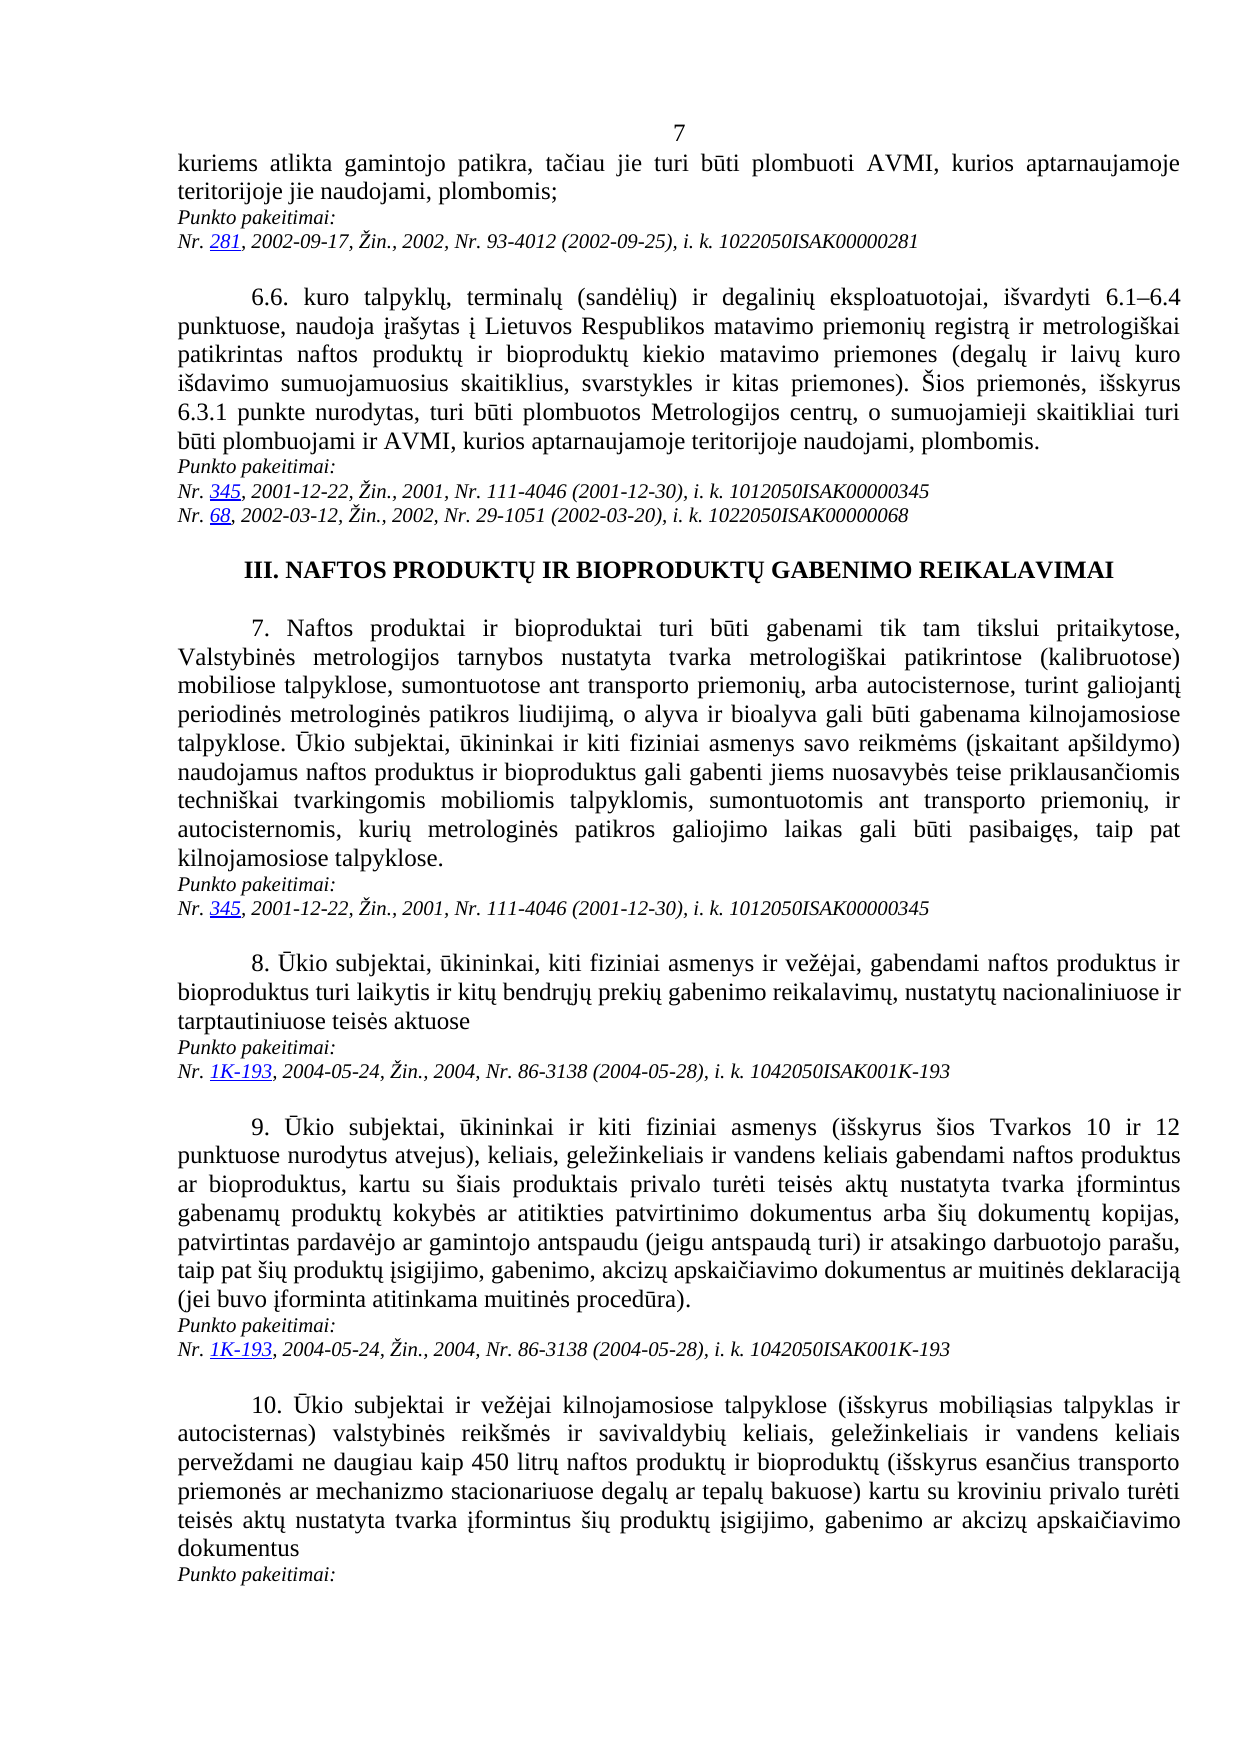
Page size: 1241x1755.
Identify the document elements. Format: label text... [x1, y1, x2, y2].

text 7. Naftos produktai ir bioproduktai turi būti gabenami tik tam tikslui pritaikytose, Valstybinės metrologijos tarnybos nustatyta tvarka metrologiškai patikrintose (kalibruotose) mobiliose talpyklose, sumontuotose ant transporto priemonių, arba autocisternose, turint galiojantį periodinės metrologinės patikros liudijimą, o alyva ir bioalyva gali būti gabenama kilnojamosiose talpyklose. Ūkio subjektai, ūkininkai ir kiti fiziniai asmenys savo reikmėms (įskaitant apšildymo) naudojamus naftos produktus ir bioproduktus gali gabenti jiems nuosavybės teise priklausančiomis techniškai tvarkingomis mobiliomis talpyklomis, sumontuotomis ant transporto priemonių, ir autocisternomis, kurių metrologinės patikros galiojimo laikas gali būti pasibaigęs, taip pat kilnojamosiose talpyklose. [177, 613, 1181, 872]
text Nr. 345, 2001-12-22, Žin., 2001, Nr. 111-4046 (2001-12-30), i. k. 1012050ISAK00000345 [177, 896, 1181, 920]
text kuriems atlikta gamintojo patikra, tačiau jie turi būti plombuoti AVMI, kurios aptarnaujamoje teritorijoje jie naudojami, plombomis; [177, 148, 1181, 205]
text Punkto pakeitimai: [177, 1562, 1181, 1586]
text Nr. 1K-193, 2004-05-24, Žin., 2004, Nr. 86-3138 (2004-05-28), i. k. 1042050ISAK001K-193 [177, 1337, 1181, 1361]
text Punkto pakeitimai: [177, 454, 1181, 478]
text 10. Ūkio subjektai ir vežėjai kilnojamosiose talpyklose (išskyrus mobiliąsias talpyklas ir autocisternas) valstybinės reikšmės ir savivaldybių keliais, geležinkeliais ir vandens keliais perveždami ne daugiau kaip 450 litrų naftos produktų ir bioproduktų (išskyrus esančius transporto priemonės ar mechanizmo stacionariuose degalų ar tepalų bakuose) kartu su kroviniu privalo turėti teisės aktų nustatyta tvarka įformintus šių produktų įsigijimo, gabenimo ar akcizų apskaičiavimo dokumentus [177, 1390, 1181, 1562]
text Nr. 1K-193, 2004-05-24, Žin., 2004, Nr. 86-3138 (2004-05-28), i. k. 1042050ISAK001K-193 [177, 1059, 1181, 1083]
text Punkto pakeitimai: [177, 1313, 1181, 1337]
text Nr. 281, 2002-09-17, Žin., 2002, Nr. 93-4012 (2002-09-25), i. k. 1022050ISAK00000281 [177, 229, 1181, 253]
text Punkto pakeitimai: [177, 205, 1181, 229]
text Nr. 68, 2002-03-12, Žin., 2002, Nr. 29-1051 (2002-03-20), i. k. 1022050ISAK00000068 [177, 503, 1181, 527]
text Punkto pakeitimai: [177, 1035, 1181, 1059]
text 6.6. kuro talpyklų, terminalų (sandėlių) ir degalinių eksploatuotojai, išvardyti 6.1–6.4 punktuose, naudoja įrašytas į Lietuvos Respublikos matavimo priemonių registrą ir metrologiškai patikrintas naftos produktų ir bioproduktų kiekio matavimo priemones (degalų ir laivų kuro išdavimo sumuojamuosius skaitiklius, svarstykles ir kitas priemones). Šios priemonės, išskyrus 6.3.1 punkte nurodytas, turi būti plombuotos Metrologijos centrų, o sumuojamieji skaitikliai turi būti plombuojami ir AVMI, kurios aptarnaujamoje teritorijoje naudojami, plombomis. [177, 282, 1181, 454]
text Nr. 345, 2001-12-22, Žin., 2001, Nr. 111-4046 (2001-12-30), i. k. 1012050ISAK00000345 [177, 478, 1181, 503]
text III. NAFTOS PRODUKTŲ IR BIOPRODUKTŲ GABENIMO REIKALAVIMAI [177, 555, 1181, 584]
text 9. Ūkio subjektai, ūkininkai ir kiti fiziniai asmenys (išskyrus šios Tvarkos 10 ir 12 punktuose nurodytus atvejus), keliais, geležinkeliais ir vandens keliais gabendami naftos produktus ar bioproduktus, kartu su šiais produktais privalo turėti teisės aktų nustatyta tvarka įformintus gabenamų produktų kokybės ar atitikties patvirtinimo dokumentus arba šių dokumentų kopijas, patvirtintas pardavėjo ar gamintojo antspaudu (jeigu antspaudą turi) ir atsakingo darbuotojo parašu, taip pat šių produktų įsigijimo, gabenimo, akcizų apskaičiavimo dokumentus ar muitinės deklaraciją (jei buvo įforminta atitinkama muitinės procedūra). [177, 1112, 1181, 1313]
text Punkto pakeitimai: [177, 872, 1181, 896]
text 8. Ūkio subjektai, ūkininkai, kiti fiziniai asmenys ir vežėjai, gabendami naftos produktus ir bioproduktus turi laikytis ir kitų bendrųjų prekių gabenimo reikalavimų, nustatytų nacionaliniuose ir tarptautiniuose teisės aktuose [177, 948, 1181, 1035]
